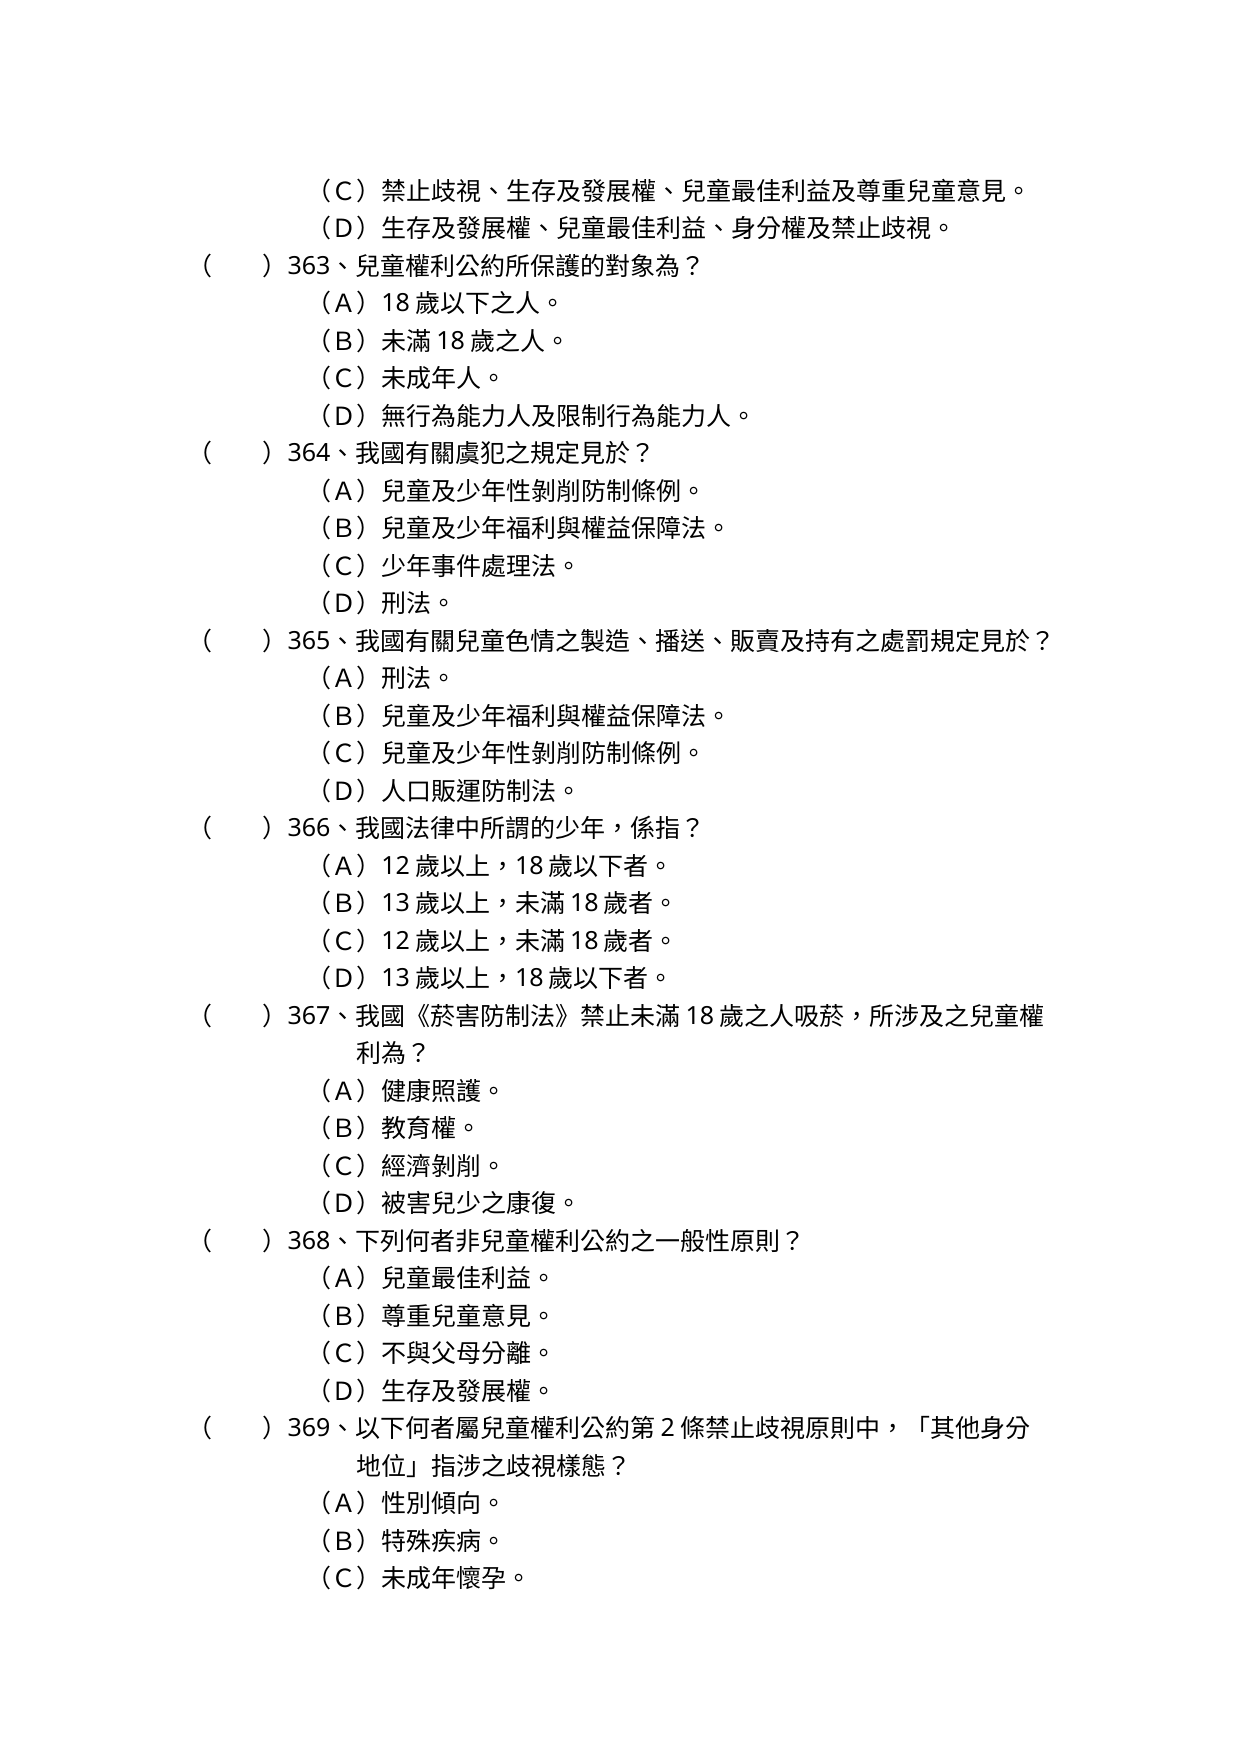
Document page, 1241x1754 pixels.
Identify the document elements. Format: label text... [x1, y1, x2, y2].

list （Ｃ）未成年人。 [306, 352, 1053, 389]
list （Ａ）刑法。 [306, 652, 1053, 689]
list （Ｃ）12歲以上，未滿18歲者。 [306, 914, 1053, 952]
list （Ｄ）被害兒少之康復。 [306, 1177, 1053, 1214]
list （Ａ）12歲以上，18歲以下者。 [306, 839, 1053, 877]
list （Ｂ）13歲以上，未滿18歲者。 [306, 877, 1053, 914]
list （Ａ）性別傾向。 [306, 1477, 1053, 1514]
list （Ｂ）兒童及少年福利與權益保障法。 [306, 502, 1053, 539]
text （ ）368、下列何者非兒童權利公約之一般性原則？ [187, 1214, 1053, 1252]
text （ ）366、我國法律中所謂的少年，係指？ [187, 802, 1053, 839]
list （Ｃ）禁止歧視、生存及發展權、兒童最佳利益及尊重兒童意見。 [306, 164, 1053, 202]
list （Ｄ）無行為能力人及限制行為能力人。 [306, 389, 1053, 427]
list （Ｄ）生存及發展權、兒童最佳利益、身分權及禁止歧視。 [306, 202, 1053, 239]
list （Ｃ）少年事件處理法。 [306, 539, 1053, 577]
text （ ）365、我國有關兒童色情之製造、播送、販賣及持有之處罰規定見於？ [187, 614, 1053, 652]
list （Ａ）健康照護。 [306, 1064, 1053, 1102]
list （Ｃ）經濟剝削。 [306, 1139, 1053, 1177]
text （ ）363、兒童權利公約所保護的對象為？ [187, 239, 1053, 277]
list （Ａ）兒童最佳利益。 [306, 1252, 1053, 1289]
list （Ｄ）刑法。 [306, 577, 1053, 614]
text （ ）364、我國有關虞犯之規定見於？ [187, 427, 1053, 464]
list （Ａ）18歲以下之人。 [306, 277, 1053, 314]
list （Ｂ）兒童及少年福利與權益保障法。 [306, 689, 1053, 727]
list （Ｂ）教育權。 [306, 1102, 1053, 1139]
list （Ａ）兒童及少年性剝削防制條例。 [306, 464, 1053, 502]
list （Ｂ）未滿18歲之人。 [306, 314, 1053, 352]
list （Ｂ）尊重兒童意見。 [306, 1289, 1053, 1327]
list （Ｃ）不與父母分離。 [306, 1327, 1053, 1364]
list （Ｄ）13歲以上，18歲以下者。 [306, 952, 1053, 989]
text （ ）367、我國《菸害防制法》禁止未滿18歲之人吸菸，所涉及之兒童權利為？ [187, 989, 1053, 1064]
list （Ｄ）人口販運防制法。 [306, 764, 1053, 802]
list （Ｂ）特殊疾病。 [306, 1514, 1053, 1552]
text （ ）369、以下何者屬兒童權利公約第2條禁止歧視原則中，「其他身分地位」指涉之歧視樣態？ [187, 1402, 1053, 1477]
list （Ｄ）生存及發展權。 [306, 1364, 1053, 1402]
list （Ｃ）兒童及少年性剝削防制條例。 [306, 727, 1053, 764]
list （Ｃ）未成年懷孕。 [306, 1552, 1053, 1589]
